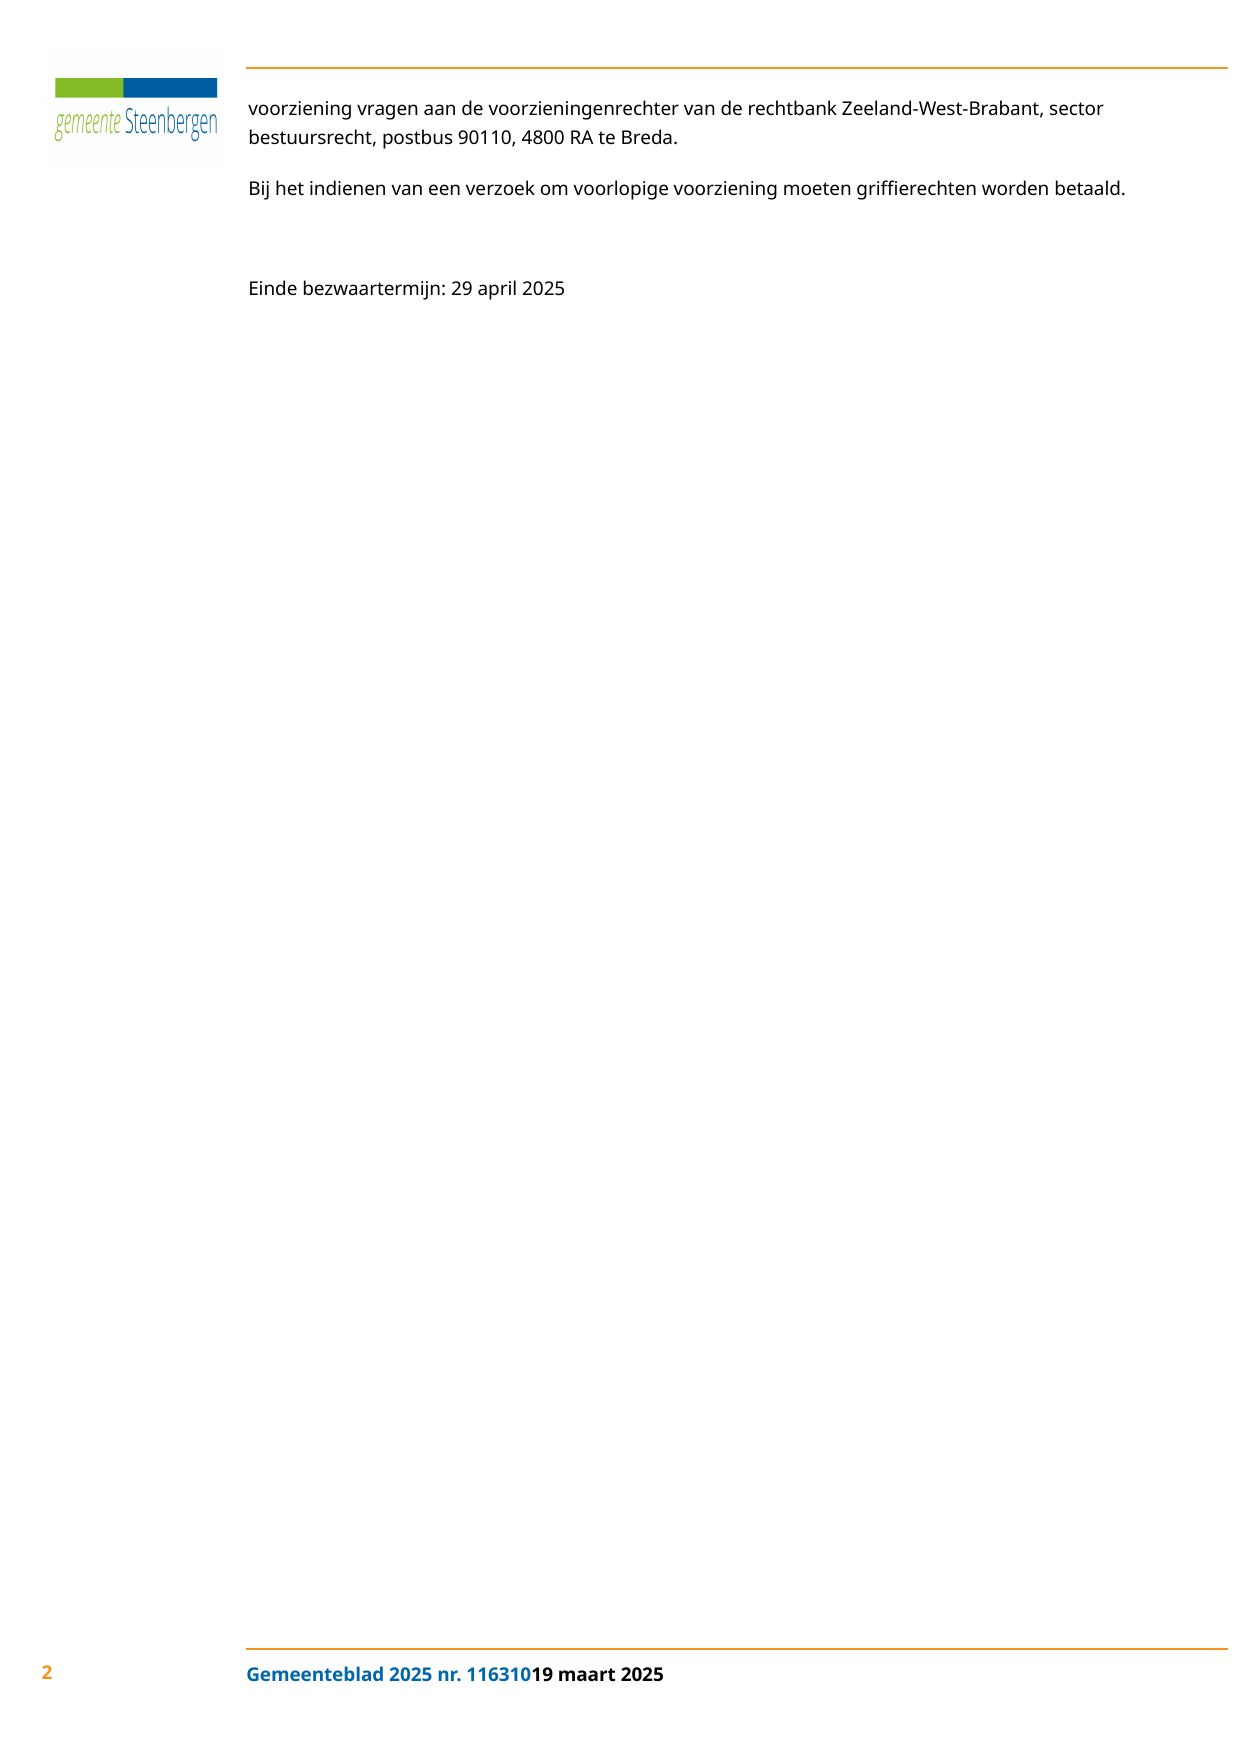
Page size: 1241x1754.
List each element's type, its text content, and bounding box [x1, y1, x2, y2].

text Bij het indienen van een verzoek om voorlopige voorziening moeten griffierechten worden betaald. [248, 175, 1152, 201]
text Einde bezwaartermijn: 29 april 2025 [248, 276, 1152, 301]
text voorziening vragen aan de voorzieningenrechter van de rechtbank Zeeland-West-Brabant, sector bestuursrecht, postbus 90110, 4800 RA te Breda. [248, 95, 1152, 150]
picture [41, 47, 231, 172]
